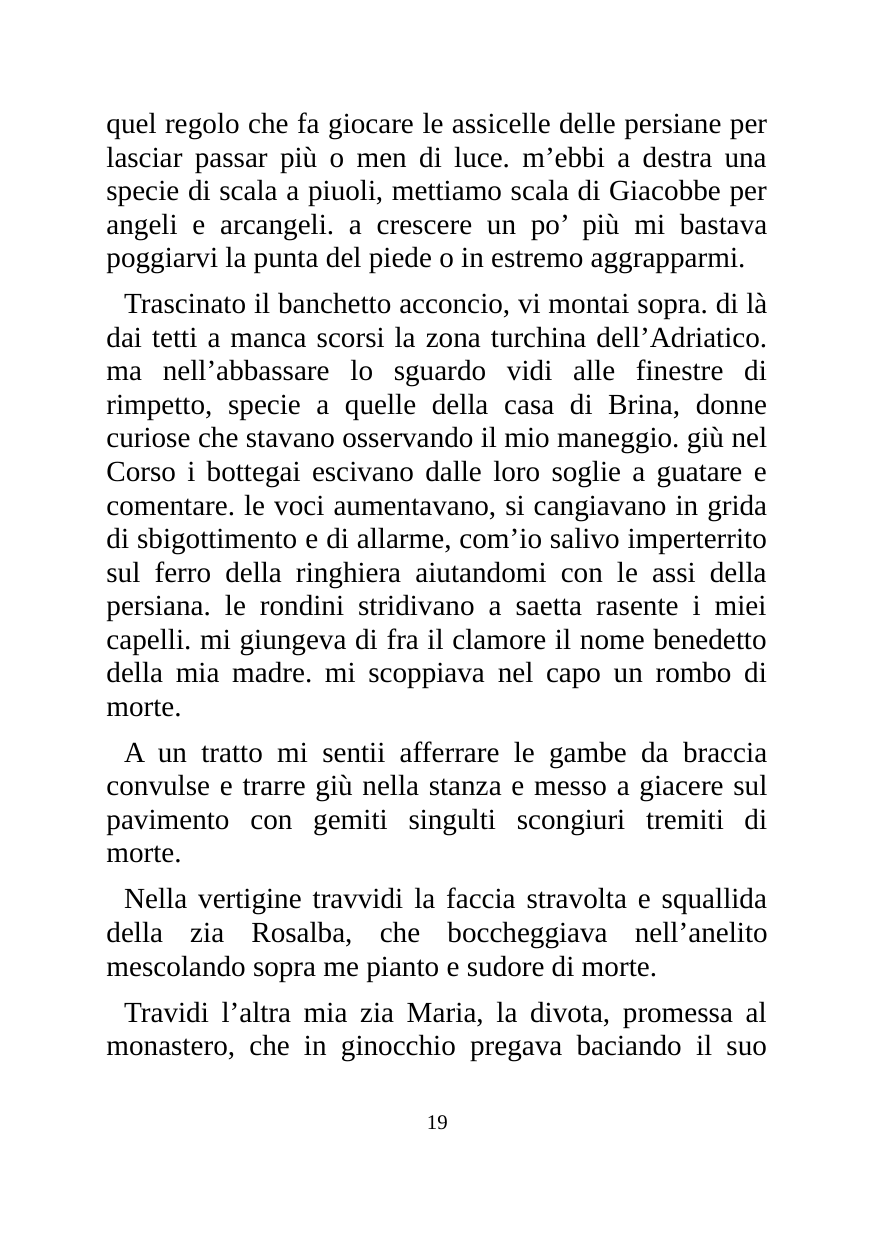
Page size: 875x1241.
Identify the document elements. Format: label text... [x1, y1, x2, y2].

text Travidi l’altra mia zia Maria, la divota, promessa al monastero, che in ginocchio pregava baciando il suo [106, 995, 768, 1062]
text A un tratto mi sentii afferrare le gambe da braccia convulse e trarre giù nella stanza e messo a giacere sul pavimento con gemiti singulti scongiuri tremiti di morte. [106, 735, 768, 869]
text quel regolo che fa giocare le assicelle delle persiane per lasciar passar più o men di luce. m’ebbi a destra una specie di scala a piuoli, mettiamo scala di Giacobbe per angeli e arcangeli. a crescere un po’ più mi bastava poggiarvi la punta del piede o in estremo aggrapparmi. [106, 106, 768, 274]
text Nella vertigine travvidi la faccia stravolta e squallida della zia Rosalba, che boccheggiava nell’anelito mescolando sopra me pianto e sudore di morte. [106, 882, 768, 982]
text Trascinato il banchetto acconcio, vi montai sopra. di là dai tetti a manca scorsi la zona turchina dell’Adriatico. ma nell’abbassare lo sguardo vidi alle finestre di rimpetto, specie a quelle della casa di Brina, donne curiose che stavano osservando il mio maneggio. giù nel Corso i bottegai escivano dalle loro soglie a guatare e comentare. le voci aumentavano, si cangiavano in grida di sbigottimento e di allarme, com’io salivo imperterrito sul ferro della ringhiera aiutandomi con le assi della persiana. le rondini stridivano a saetta rasente i miei capelli. mi giungeva di fra il clamore il nome benedetto della mia madre. mi scoppiava nel capo un rombo di morte. [106, 286, 768, 722]
